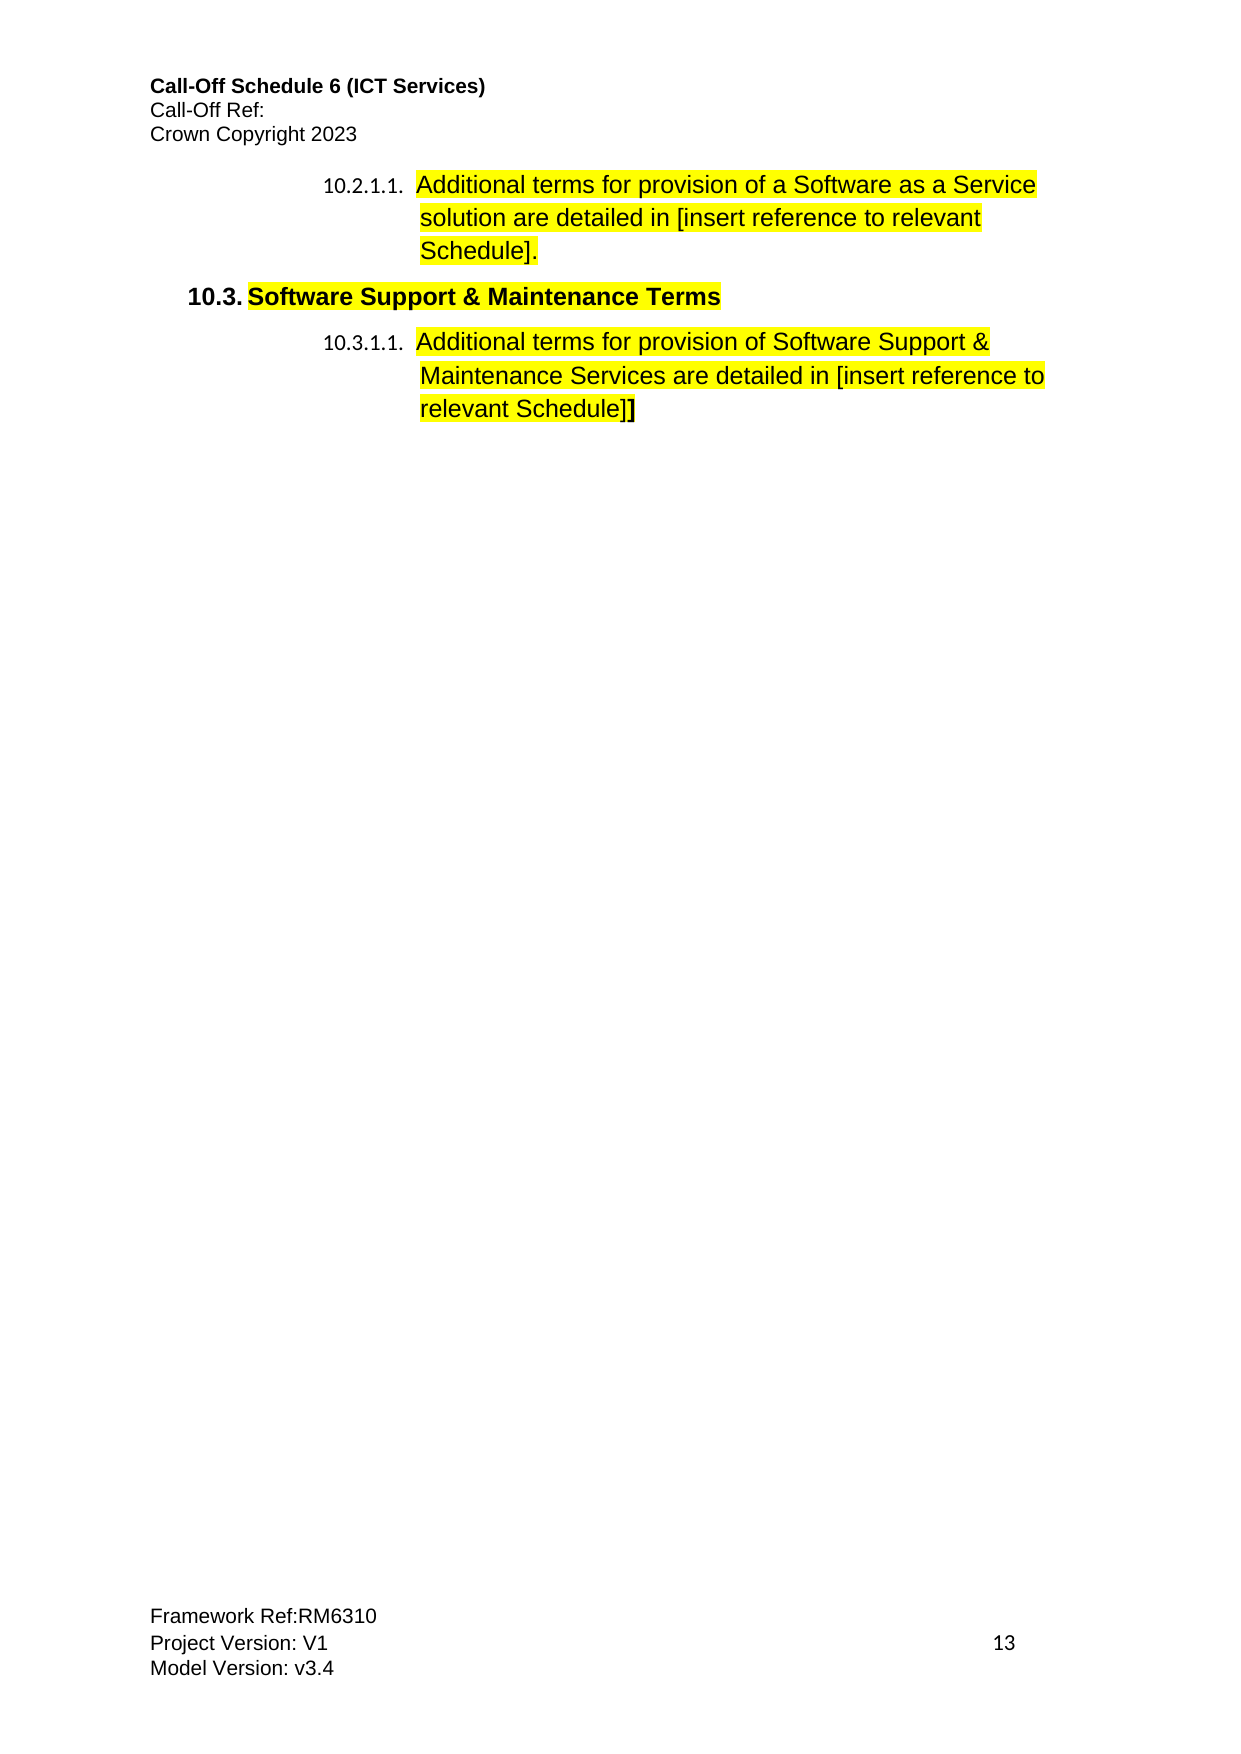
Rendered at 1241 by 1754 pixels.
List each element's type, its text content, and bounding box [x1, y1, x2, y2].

list Software Support & Maintenance Terms [187, 282, 1090, 310]
list Additional terms for provision of a Software as a Service solution are detailed in [insert reference to relevant Schedule]. [322, 170, 1090, 265]
list Additional terms for provision of Software Support & Maintenance Services are detailed in [insert reference to relevant Schedule]] [322, 327, 1090, 422]
